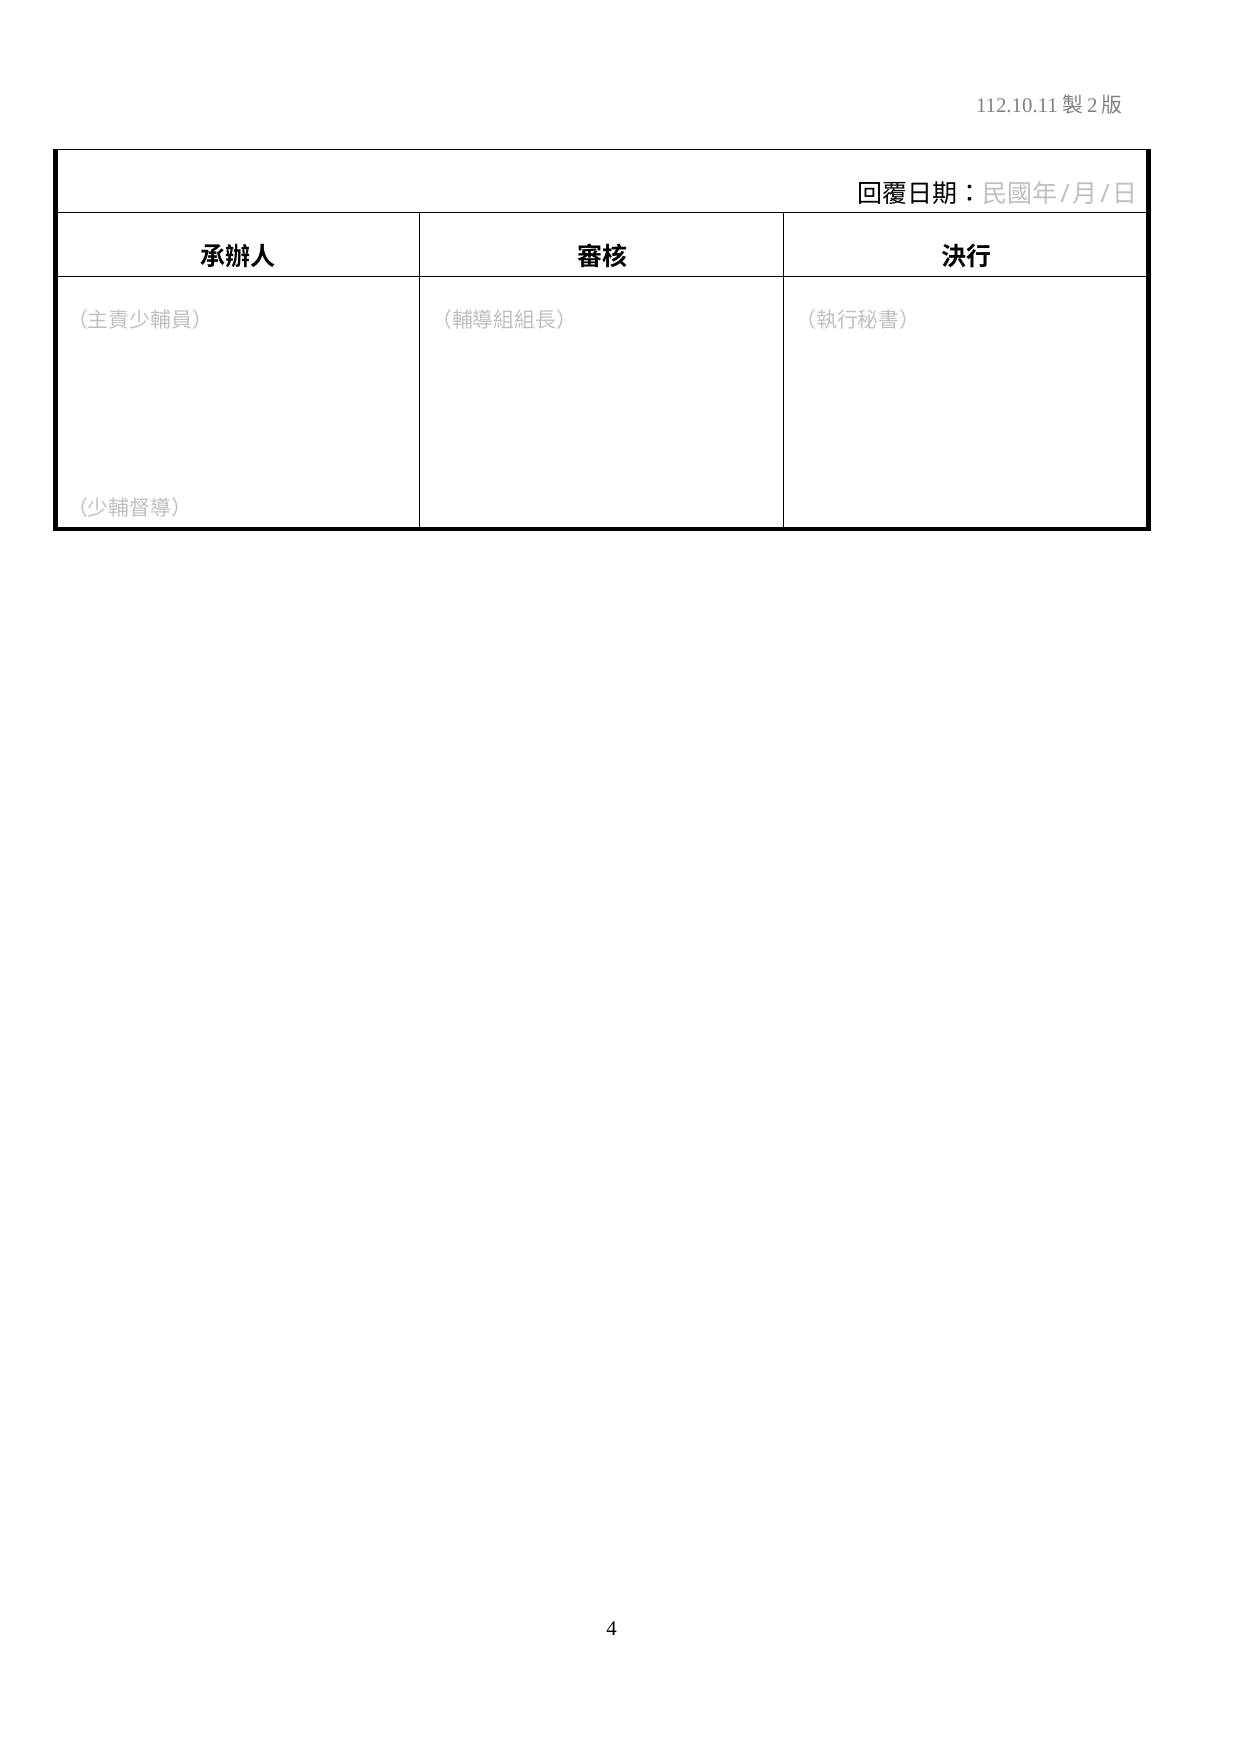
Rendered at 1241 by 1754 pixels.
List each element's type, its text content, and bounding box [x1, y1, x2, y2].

table_cell （主責少輔員） （少輔督導） [58, 277, 419, 527]
table_cell （執行秘書） [784, 277, 1146, 527]
table_cell 審核 [420, 213, 783, 276]
table_cell 決行 [784, 213, 1146, 276]
table_cell （輔導組組長） [420, 277, 783, 527]
table_cell 承辦人 [58, 213, 419, 276]
table_cell 回覆日期：民國年/月/日 [58, 150, 1146, 212]
